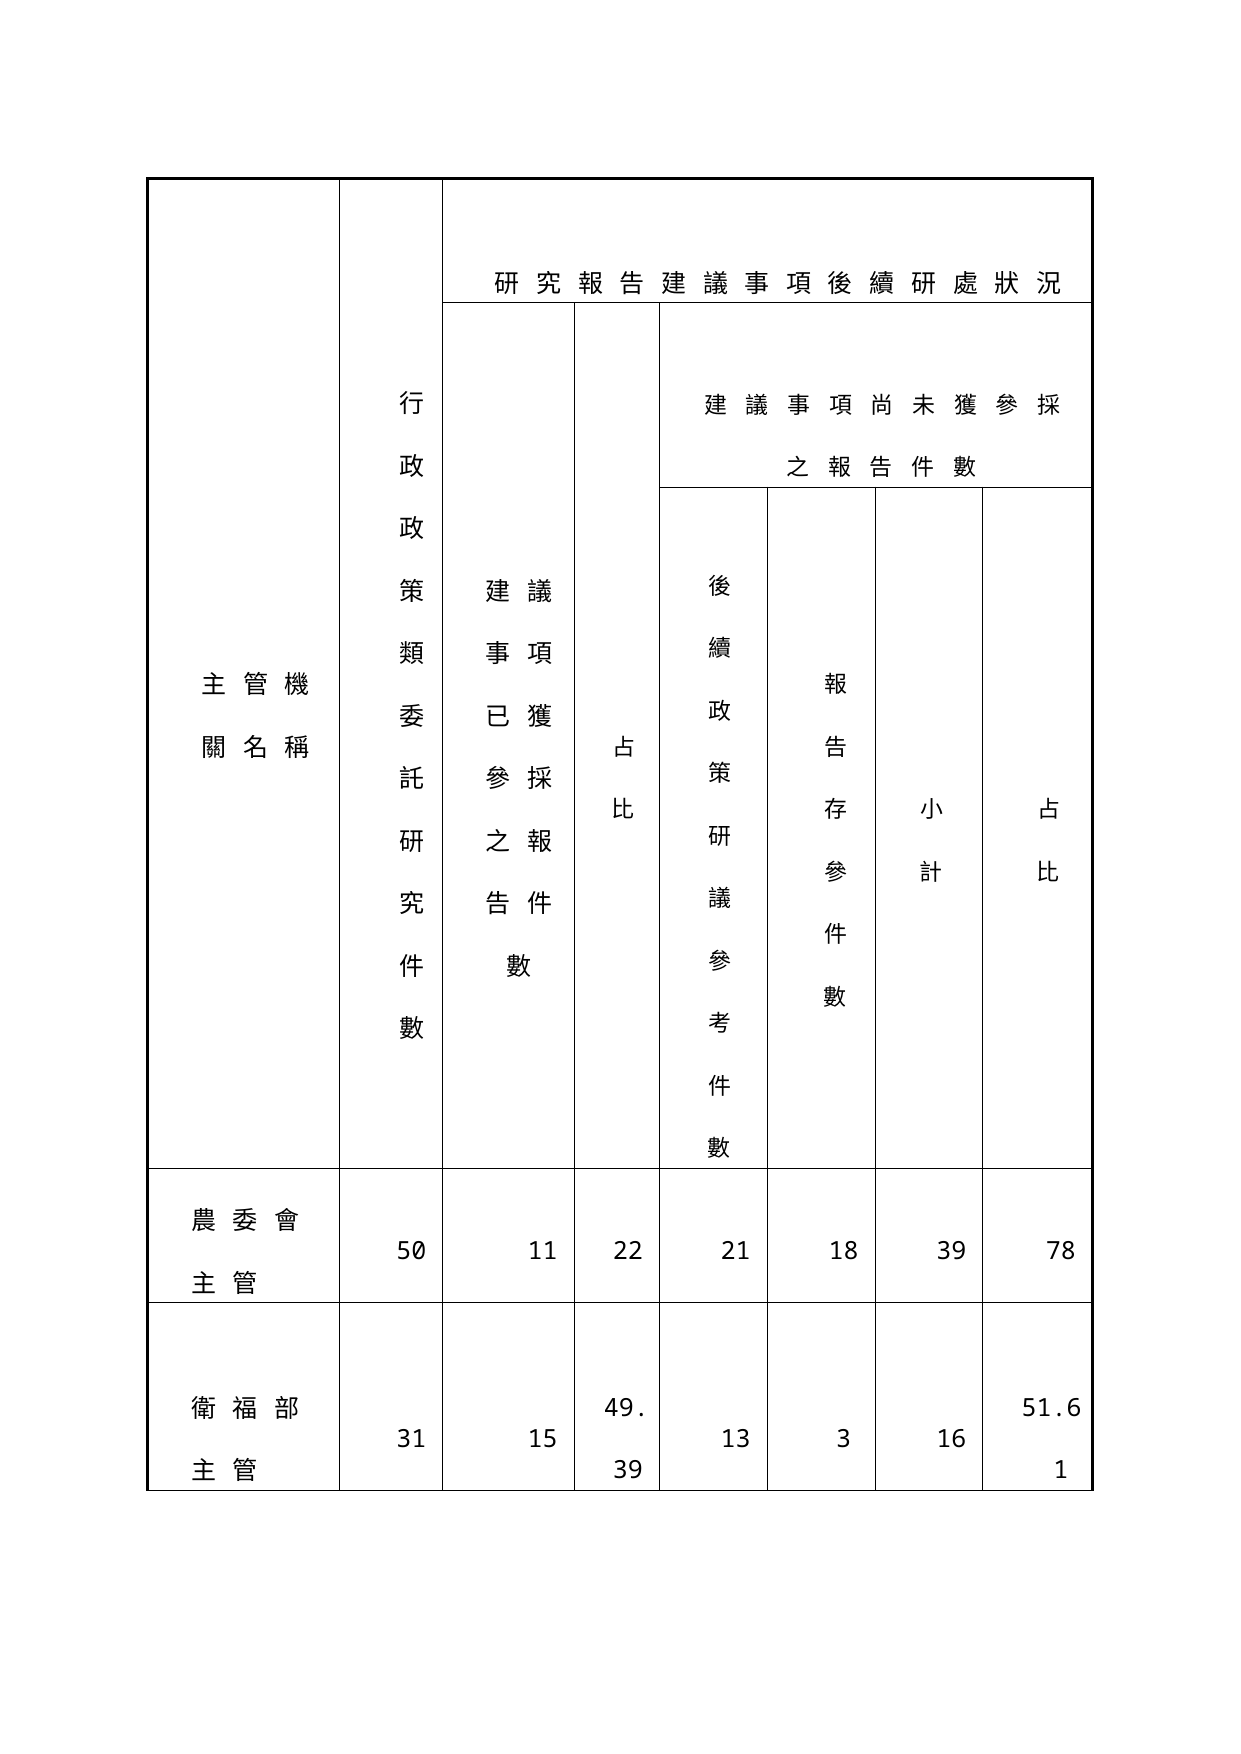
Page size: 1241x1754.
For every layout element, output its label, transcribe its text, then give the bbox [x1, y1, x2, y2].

table_cell 39 [876, 1169, 982, 1302]
table_cell 49.39 [575, 1303, 659, 1490]
table_cell 31 [340, 1303, 442, 1490]
table_cell 51.61 [983, 1303, 1091, 1490]
table_header 主管機關名稱 [149, 180, 339, 1168]
table_cell 21 [660, 1169, 767, 1302]
table_cell 建議事項尚未獲參採之報告件數 [660, 303, 1091, 487]
table_cell 18 [768, 1169, 875, 1302]
table_header 研究報告建議事項後續研處狀況 [443, 180, 1091, 302]
table_cell 13 [660, 1303, 767, 1490]
table_cell 16 [876, 1303, 982, 1490]
table_cell 建議事項已獲參採之報告件數 [443, 303, 574, 1168]
table_cell 小計 [876, 488, 982, 1168]
table_cell 15 [443, 1303, 574, 1490]
table_header 行政政策類委託研究件數 [340, 180, 442, 1168]
table_cell 78 [983, 1169, 1091, 1302]
table_cell 占比 [983, 488, 1091, 1168]
table_cell 後續政策研議參考件數 [660, 488, 767, 1168]
table_cell 占比 [575, 303, 659, 1168]
table_cell 衛福部主管 [149, 1303, 339, 1490]
table_cell 農委會主管 [149, 1169, 339, 1302]
table_cell 3 [768, 1303, 875, 1490]
table_cell 50 [340, 1169, 442, 1302]
table_cell 報告存參件數 [768, 488, 875, 1168]
table_cell 22 [575, 1169, 659, 1302]
table_cell 11 [443, 1169, 574, 1302]
